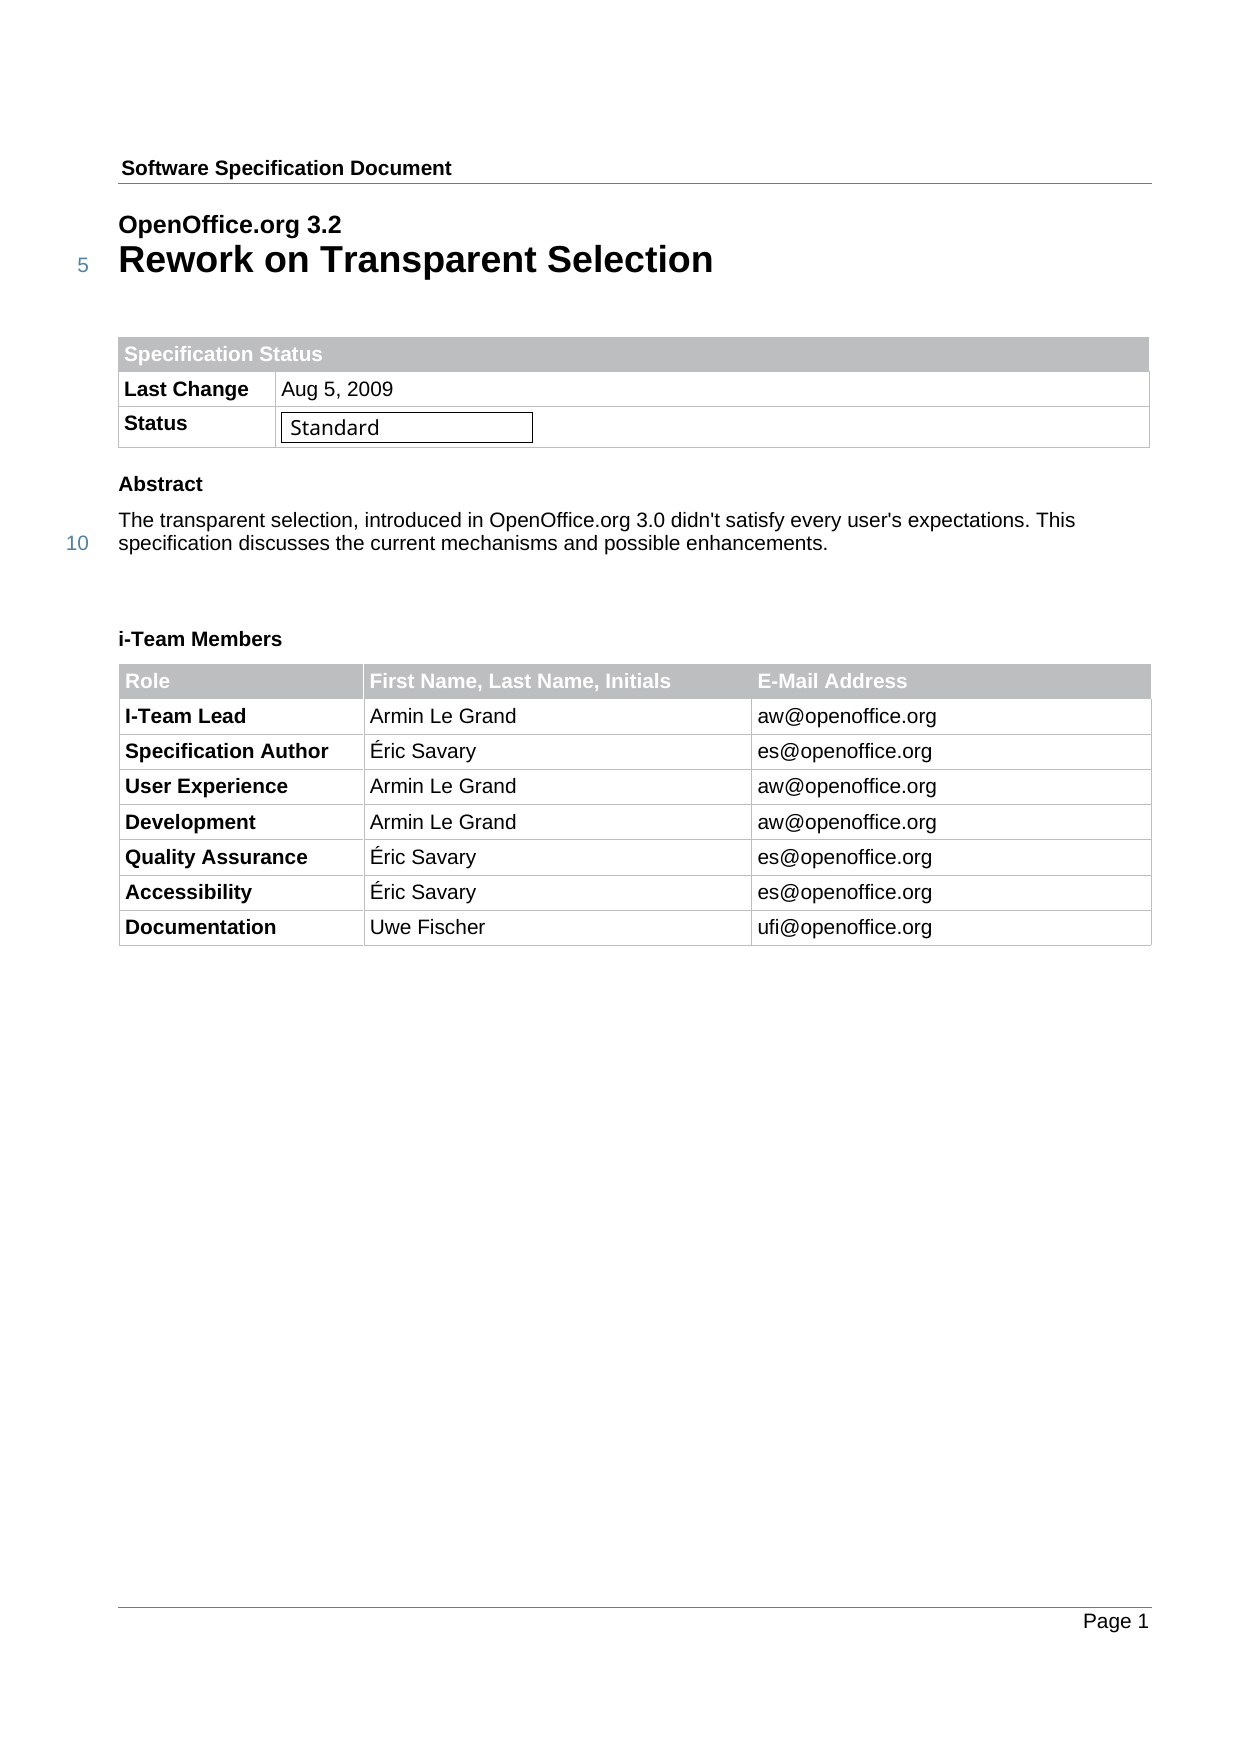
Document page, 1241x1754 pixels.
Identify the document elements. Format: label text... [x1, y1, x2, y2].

table_cell Armin Le Grand [365, 699, 751, 734]
table_cell es@openoffice.org [752, 840, 1151, 875]
table_cell Documentation [120, 911, 363, 945]
table_cell es@openoffice.org [752, 735, 1151, 769]
table_header Specification Status [118, 337, 1149, 371]
table_cell Armin Le Grand [365, 770, 751, 804]
text Rework on Transparent Selection [118, 239, 1152, 281]
table_cell Éric Savary [365, 735, 751, 769]
text OpenOffice.org 3.2 [118, 211, 1152, 239]
subtitle Abstract [118, 472, 1152, 496]
table_cell aw@openoffice.org [752, 805, 1151, 839]
table_cell Éric Savary [365, 840, 751, 875]
table_cell Aug 5, 2009 [276, 372, 1149, 406]
table_cell Last Change [119, 372, 275, 406]
subtitle i-Team Members [118, 628, 1152, 651]
table_cell I-Team Lead [120, 699, 363, 734]
table_cell Status [119, 407, 275, 447]
table_cell Specification Author [120, 735, 363, 769]
text The transparent selection, introduced in OpenOffice.org 3.0 didn't satisfy every user's expectations. This specification discusses the current mechanisms and possible enhancements. [118, 508, 1152, 555]
table_cell aw@openoffice.org [752, 699, 1151, 734]
table_cell Armin Le Grand [365, 805, 751, 839]
table_cell User Experience [120, 770, 363, 804]
table_cell Uwe Fischer [365, 911, 751, 945]
text Software Specification Document [118, 154, 1152, 183]
table_cell Quality Assurance [120, 840, 363, 875]
table_cell aw@openoffice.org [752, 770, 1151, 804]
table_header Role [119, 664, 363, 699]
table_cell Éric Savary [365, 876, 751, 910]
table_cell PRELIMINARY status is the initial conception of a specification. STANDARD A specification with status Standard is considered to be stable and has the approval of the i-Team. OBSOLETE An Obsolete specification is a specification that has been identified unnecessary. For example due to; technology changes or changes in other standards or specifications. [276, 407, 1149, 447]
table_cell Development [120, 805, 363, 839]
table_cell ufi@openoffice.org [752, 911, 1151, 945]
table_header E-Mail Address [751, 664, 1151, 699]
table_cell es@openoffice.org [752, 876, 1151, 910]
table_header First Name, Last Name, Initials [364, 664, 751, 699]
table_cell Accessibility [120, 876, 363, 910]
